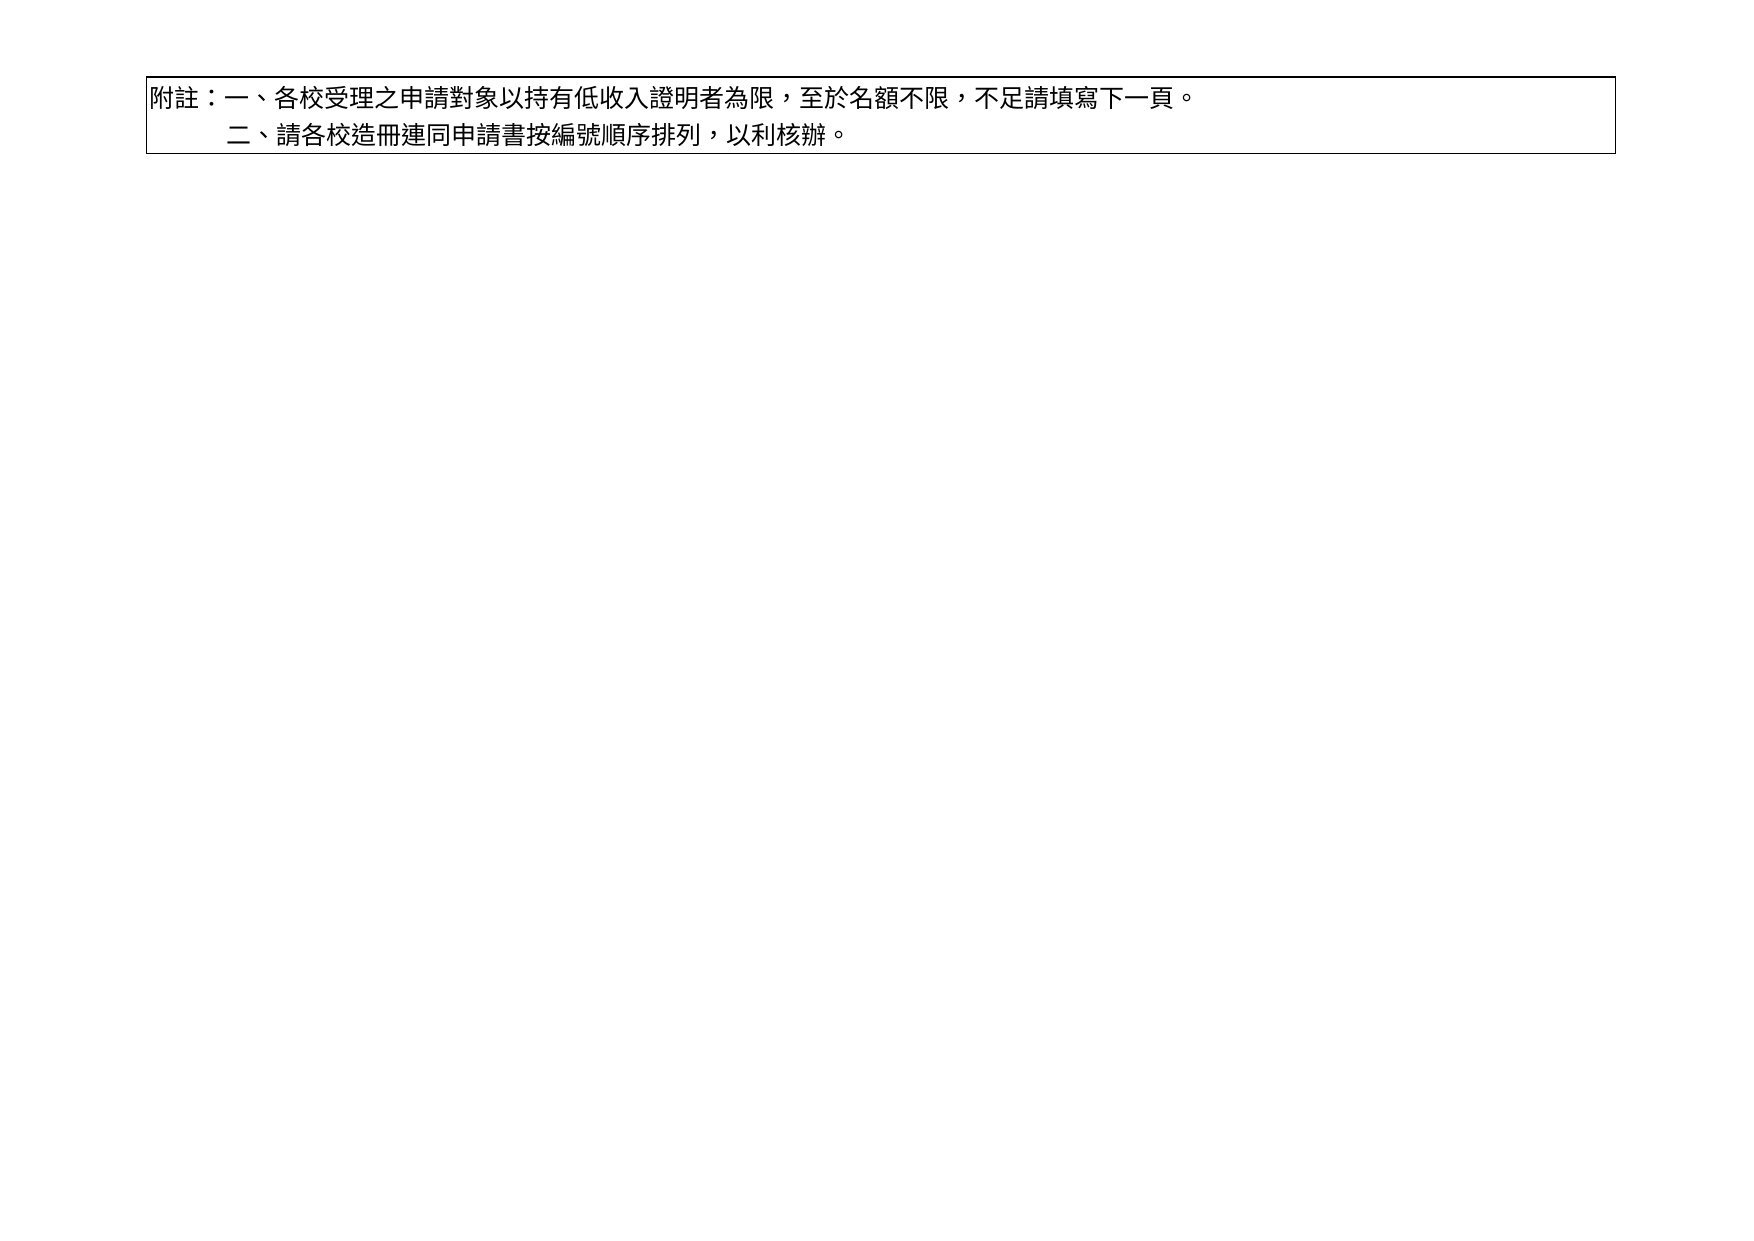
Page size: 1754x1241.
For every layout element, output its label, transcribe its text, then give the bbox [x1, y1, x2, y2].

table_cell 附註：一、各校受理之申請對象以持有低收入證明者為限，至於名額不限，不足請填寫下一頁。 二、請各校造冊連同申請書按編號順序排列，以利核辦。 [147, 78, 1615, 152]
